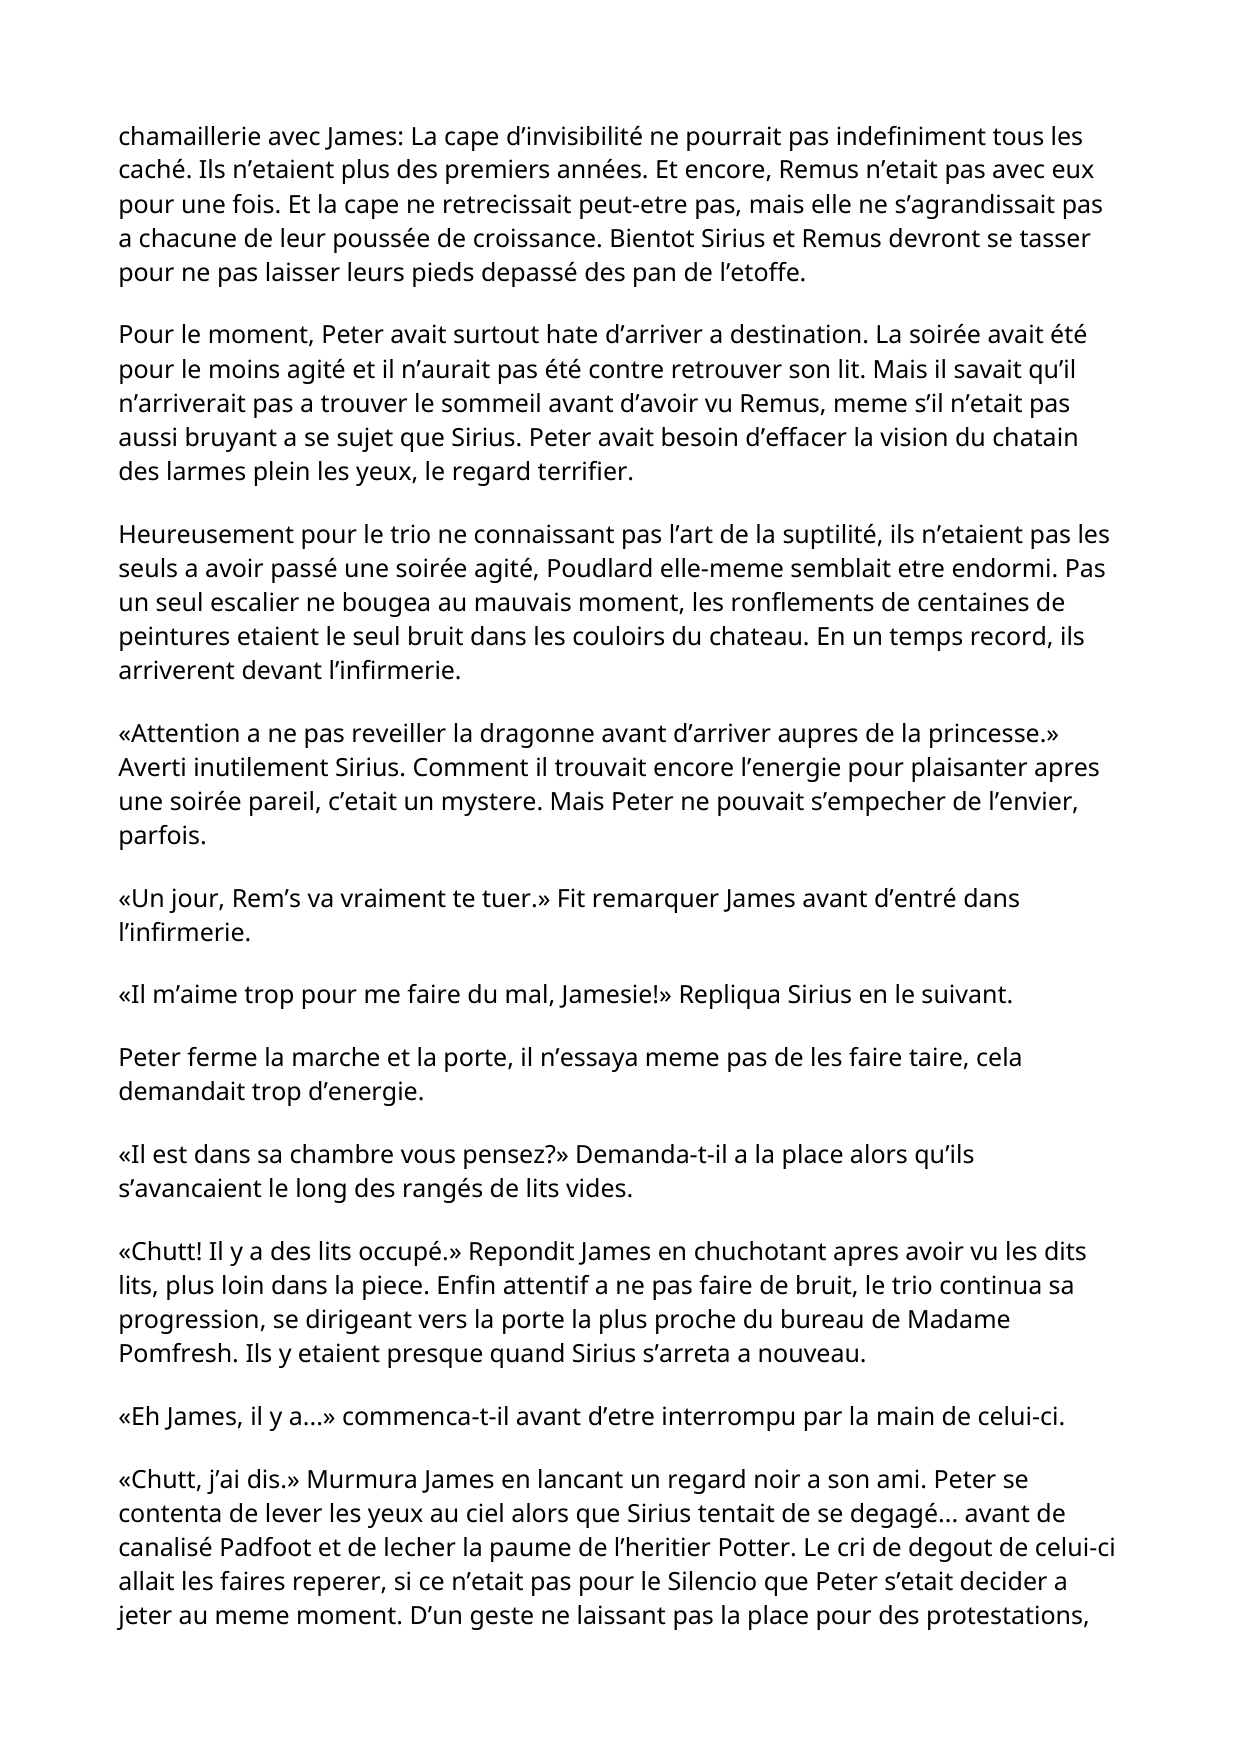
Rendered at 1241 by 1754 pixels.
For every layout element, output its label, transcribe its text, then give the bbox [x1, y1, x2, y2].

text «Il est dans sa chambre vous pensez?» Demanda-t-il a la place alors qu’ils s’avancaient le long des rangés de lits vides. [118, 1137, 1122, 1205]
text «Il m’aime trop pour me faire du mal, Jamesie!» Repliqua Sirius en le suivant. [118, 977, 1122, 1011]
text «Eh James, il y a...» commenca-t-il avant d’etre interrompu par la main de celui-ci. [118, 1399, 1122, 1433]
text «Chutt, j’ai dis.» Murmura James en lancant un regard noir a son ami. Peter se contenta de lever les yeux au ciel alors que Sirius tentait de se degagé... avant de canalisé Padfoot et de lecher la paume de l’heritier Potter. Le cri de degout de celui-ci allait les faires reperer, si ce n’etait pas pour le Silencio que Peter s’etait decider a jeter au meme moment. D’un geste ne laissant pas la place pour des protestations, [118, 1462, 1122, 1632]
text «Chutt! Il y a des lits occupé.» Repondit James en chuchotant apres avoir vu les dits lits, plus loin dans la piece. Enfin attentif a ne pas faire de bruit, le trio continua sa progression, se dirigeant vers la porte la plus proche du bureau de Madame Pomfresh. Ils y etaient presque quand Sirius s’arreta a nouveau. [118, 1234, 1122, 1370]
text Heureusement pour le trio ne connaissant pas l’art de la suptilité, ils n’etaient pas les seuls a avoir passé une soirée agité, Poudlard elle-meme semblait etre endormi. Pas un seul escalier ne bougea au mauvais moment, les ronflements de centaines de peintures etaient le seul bruit dans les couloirs du chateau. En un temps record, ils arriverent devant l’infirmerie. [118, 516, 1122, 687]
text «Un jour, Rem’s va vraiment te tuer.» Fit remarquer James avant d’entré dans l’infirmerie. [118, 880, 1122, 948]
text Peter ferme la marche et la porte, il n’essaya meme pas de les faire taire, cela demandait trop d’energie. [118, 1040, 1122, 1108]
text «Attention a ne pas reveiller la dragonne avant d’arriver aupres de la princesse.» Averti inutilement Sirius. Comment il trouvait encore l’energie pour plaisanter apres une soirée pareil, c’etait un mystere. Mais Peter ne pouvait s’empecher de l’envier, parfois. [118, 715, 1122, 852]
text Pour le moment, Peter avait surtout hate d’arriver a destination. La soirée avait été pour le moins agité et il n’aurait pas été contre retrouver son lit. Mais il savait qu’il n’arriverait pas a trouver le sommeil avant d’avoir vu Remus, meme s’il n’etait pas aussi bruyant a se sujet que Sirius. Peter avait besoin d’effacer la vision du chatain des larmes plein les yeux, le regard terrifier. [118, 317, 1122, 487]
text chamaillerie avec James: La cape d’invisibilité ne pourrait pas indefiniment tous les caché. Ils n’etaient plus des premiers années. Et encore, Remus n’etait pas avec eux pour une fois. Et la cape ne retrecissait peut-etre pas, mais elle ne s’agrandissait pas a chacune de leur poussée de croissance. Bientot Sirius et Remus devront se tasser pour ne pas laisser leurs pieds depassé des pan de l’etoffe. [118, 118, 1122, 288]
